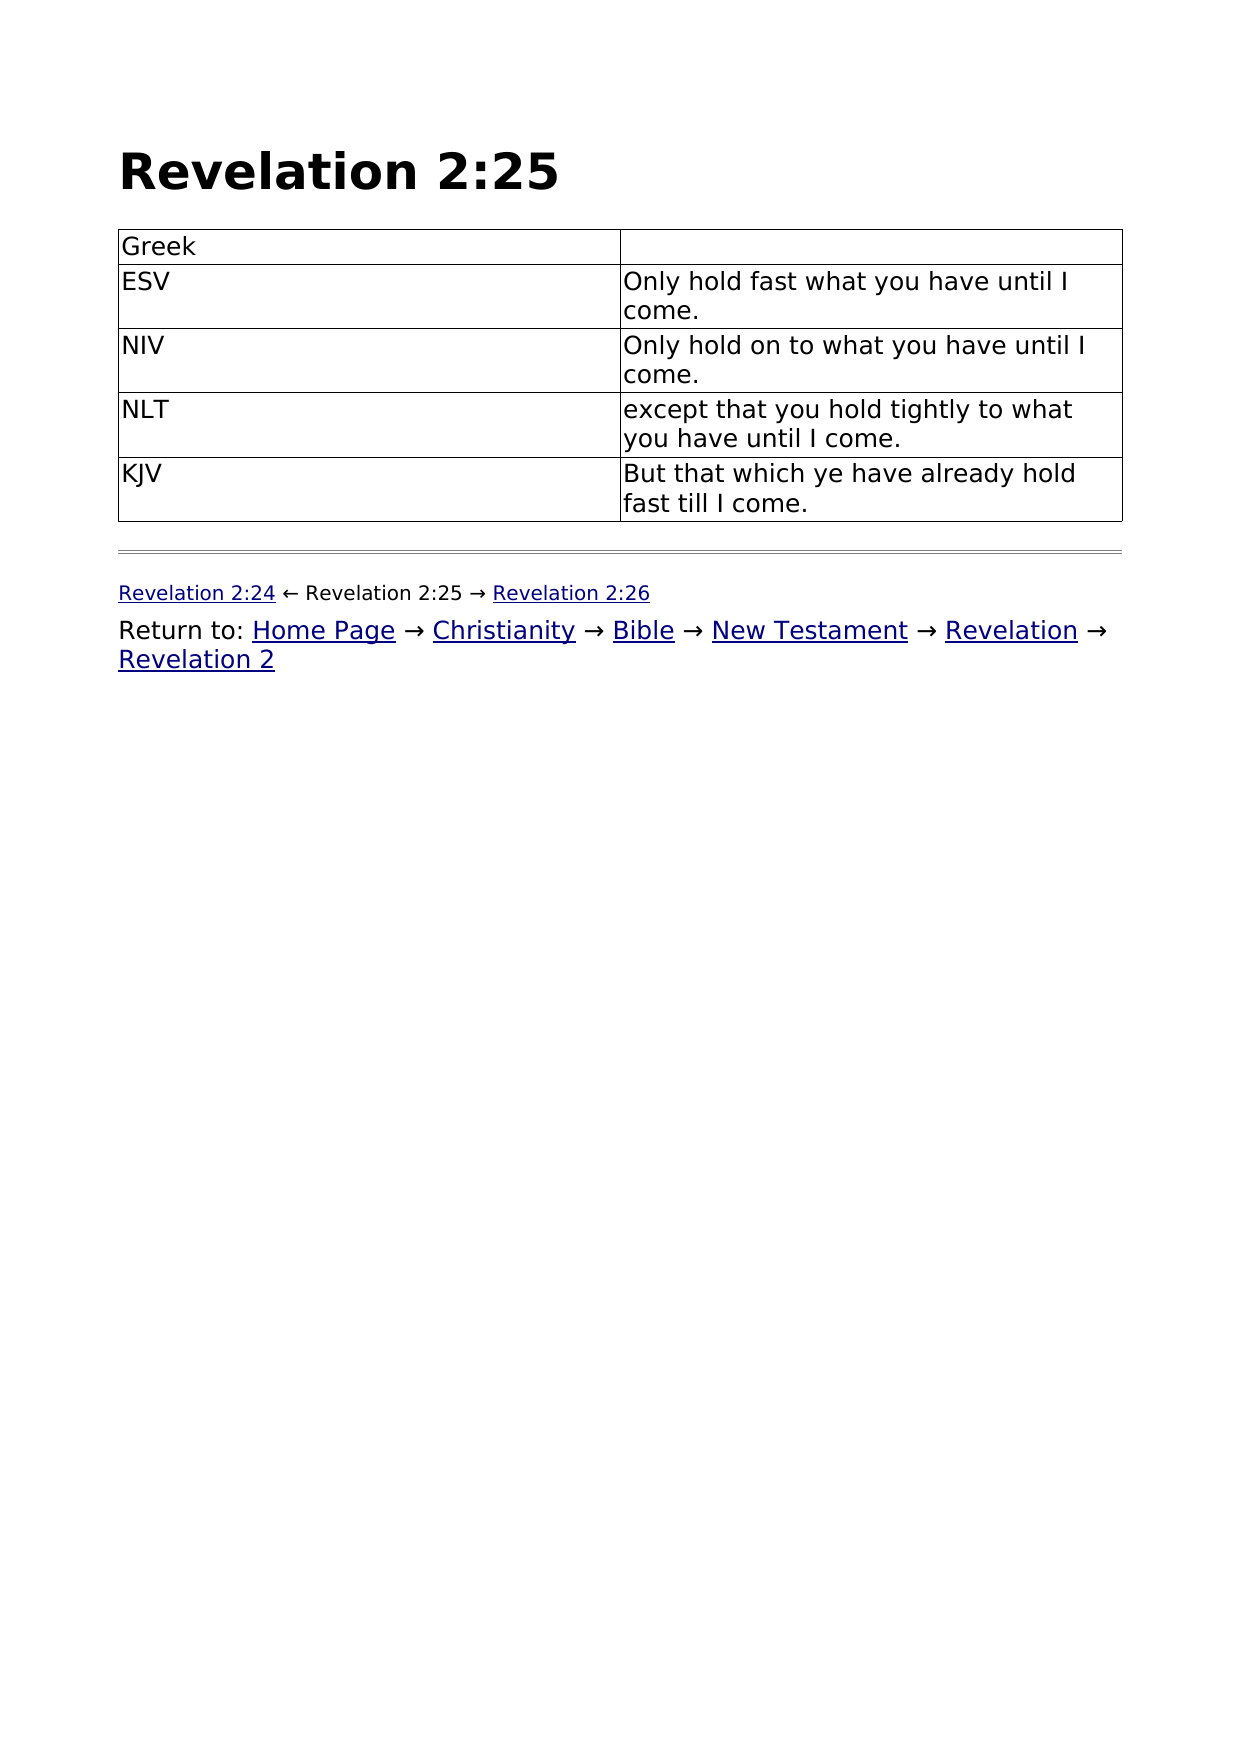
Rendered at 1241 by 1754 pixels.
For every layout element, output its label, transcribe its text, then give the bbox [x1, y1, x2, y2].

text Revelation 2:24 ← Revelation 2:25 → Revelation 2:26 [118, 582, 1122, 616]
text Return to: Home Page → Christianity → Bible → New Testament → Revelation → Revelation 2 [118, 616, 1122, 674]
subtitle Revelation 2:25 [118, 143, 1122, 201]
table_cell But that which ye have already hold fast till I come. [621, 458, 1122, 521]
table_header [621, 230, 1122, 264]
table_cell ESV [119, 265, 620, 328]
table_cell NIV [119, 329, 620, 392]
table_header Greek [119, 230, 620, 264]
table_cell Only hold on to what you have until I come. [621, 329, 1122, 392]
table_cell NLT [119, 393, 620, 457]
table_cell Only hold fast what you have until I come. [621, 265, 1122, 328]
table_cell except that you hold tightly to what you have until I come. [621, 393, 1122, 457]
table_cell KJV [119, 458, 620, 521]
